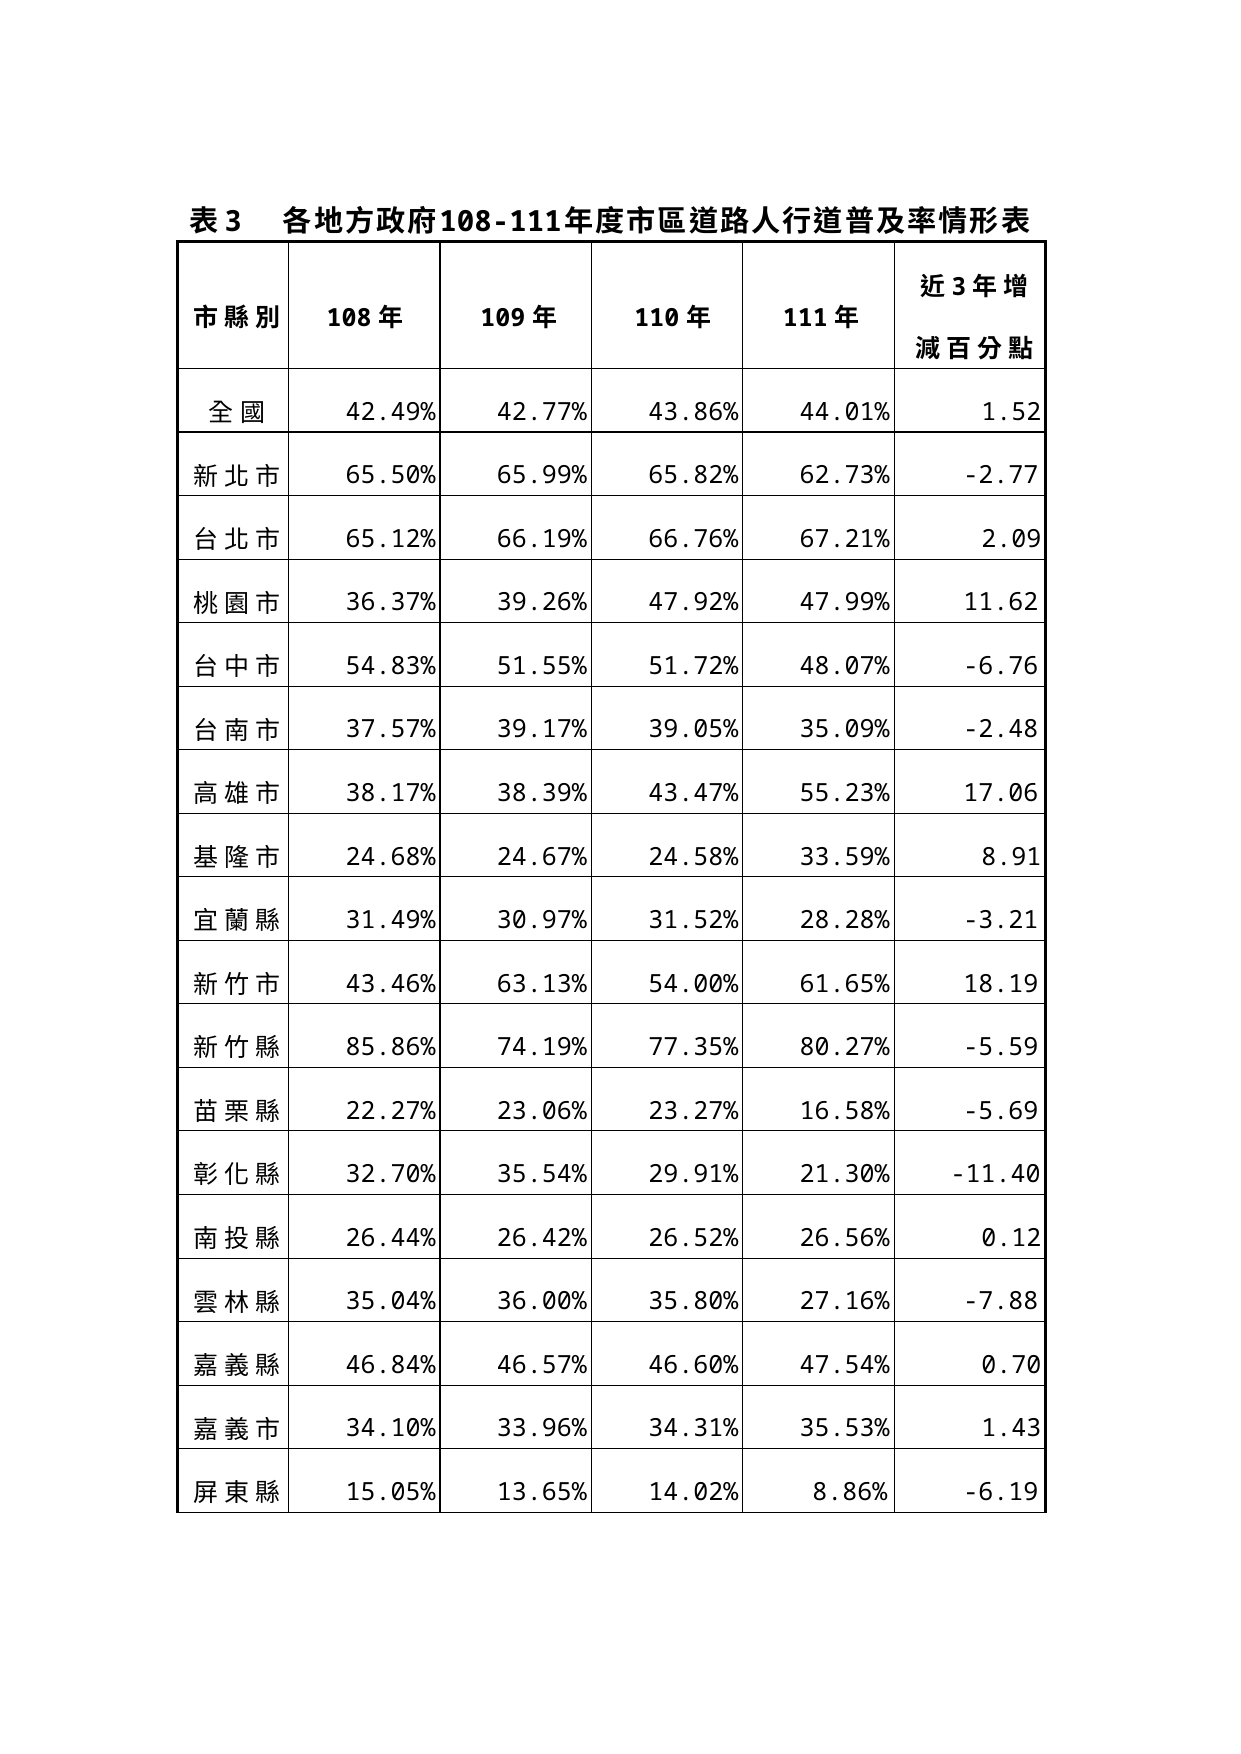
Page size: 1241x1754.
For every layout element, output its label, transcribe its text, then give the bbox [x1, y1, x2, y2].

table_cell 35.04% [289, 1259, 439, 1321]
table_cell 35.53% [743, 1386, 894, 1448]
table_cell 0.12 [895, 1195, 1044, 1257]
table_cell -2.77 [895, 433, 1044, 495]
table_cell 宜蘭縣 [179, 877, 288, 940]
table_header 111年 [743, 243, 894, 368]
table_cell 80.27% [743, 1004, 894, 1067]
table_cell 34.10% [289, 1386, 439, 1448]
table_cell 43.47% [592, 750, 742, 813]
table_cell 33.59% [743, 814, 894, 876]
table_cell 11.62 [895, 560, 1044, 622]
table_cell 16.58% [743, 1068, 894, 1130]
table_cell 31.52% [592, 877, 742, 940]
table_cell -6.76 [895, 623, 1044, 686]
table_cell 65.82% [592, 433, 742, 495]
table_cell 24.58% [592, 814, 742, 876]
table_cell 苗栗縣 [179, 1068, 288, 1130]
table_cell 63.13% [441, 941, 591, 1003]
table_cell 31.49% [289, 877, 439, 940]
table_cell 26.42% [441, 1195, 591, 1257]
table_cell 新竹縣 [179, 1004, 288, 1067]
table_cell 新北市 [179, 433, 288, 495]
table_cell -6.19 [895, 1449, 1044, 1512]
table_cell 38.39% [441, 750, 591, 813]
table_cell 1.43 [895, 1386, 1044, 1448]
table_cell 46.60% [592, 1322, 742, 1384]
table_cell 8.86% [743, 1449, 894, 1512]
table_cell 65.50% [289, 433, 439, 495]
table_cell 南投縣 [179, 1195, 288, 1257]
table_header 108年 [289, 243, 439, 368]
table_cell 13.65% [441, 1449, 591, 1512]
table_cell 48.07% [743, 623, 894, 686]
table_cell 30.97% [441, 877, 591, 940]
table_cell 26.52% [592, 1195, 742, 1257]
table_cell 77.35% [592, 1004, 742, 1067]
table_cell 8.91 [895, 814, 1044, 876]
table_cell 47.99% [743, 560, 894, 622]
table_cell 51.55% [441, 623, 591, 686]
table_cell 2.09 [895, 496, 1044, 558]
table_cell -5.59 [895, 1004, 1044, 1067]
table_header 110年 [592, 243, 742, 368]
table_cell 43.86% [592, 369, 742, 431]
table_cell 彰化縣 [179, 1131, 288, 1194]
table_cell 62.73% [743, 433, 894, 495]
table_cell 台南市 [179, 687, 288, 749]
table_cell 65.12% [289, 496, 439, 558]
table_cell 14.02% [592, 1449, 742, 1512]
table_cell 嘉義市 [179, 1386, 288, 1448]
table_cell -7.88 [895, 1259, 1044, 1321]
table_cell -3.21 [895, 877, 1044, 940]
table_cell 21.30% [743, 1131, 894, 1194]
table_cell 全國 [179, 369, 288, 431]
table_cell -11.40 [895, 1131, 1044, 1194]
table_cell 26.56% [743, 1195, 894, 1257]
table_cell 23.27% [592, 1068, 742, 1130]
table_cell 22.27% [289, 1068, 439, 1130]
table_cell 61.65% [743, 941, 894, 1003]
table_cell 新竹市 [179, 941, 288, 1003]
table_cell 39.17% [441, 687, 591, 749]
table_cell 46.57% [441, 1322, 591, 1384]
table_cell 43.46% [289, 941, 439, 1003]
table_cell 嘉義縣 [179, 1322, 288, 1384]
table_header 市縣別 [179, 243, 288, 368]
table_cell 高雄市 [179, 750, 288, 813]
table_cell 42.49% [289, 369, 439, 431]
text 表3 各地方政府108-111年度市區道路人行道普及率情形表 [179, 177, 1072, 240]
table_cell 雲林縣 [179, 1259, 288, 1321]
table_cell 54.00% [592, 941, 742, 1003]
table_cell 29.91% [592, 1131, 742, 1194]
table_cell 66.76% [592, 496, 742, 558]
table_cell 85.86% [289, 1004, 439, 1067]
table_header 近3年增減百分點 [895, 243, 1044, 368]
table_cell 32.70% [289, 1131, 439, 1194]
table_cell 54.83% [289, 623, 439, 686]
table_cell 35.09% [743, 687, 894, 749]
table_cell 37.57% [289, 687, 439, 749]
table_cell 47.92% [592, 560, 742, 622]
table_cell 23.06% [441, 1068, 591, 1130]
table_cell 39.05% [592, 687, 742, 749]
table_cell 36.37% [289, 560, 439, 622]
table_cell 15.05% [289, 1449, 439, 1512]
table_cell 33.96% [441, 1386, 591, 1448]
table_cell 24.67% [441, 814, 591, 876]
table_cell 46.84% [289, 1322, 439, 1384]
table_cell -2.48 [895, 687, 1044, 749]
table_cell 17.06 [895, 750, 1044, 813]
table_cell 42.77% [441, 369, 591, 431]
table_cell 1.52 [895, 369, 1044, 431]
table_cell 39.26% [441, 560, 591, 622]
table_cell 18.19 [895, 941, 1044, 1003]
table_cell 67.21% [743, 496, 894, 558]
table_cell 44.01% [743, 369, 894, 431]
table_cell 台中市 [179, 623, 288, 686]
table_cell 基隆市 [179, 814, 288, 876]
table_cell 34.31% [592, 1386, 742, 1448]
table_cell 24.68% [289, 814, 439, 876]
table_cell 35.54% [441, 1131, 591, 1194]
table_cell 26.44% [289, 1195, 439, 1257]
table_cell 桃園市 [179, 560, 288, 622]
table_cell 51.72% [592, 623, 742, 686]
table_cell 47.54% [743, 1322, 894, 1384]
table_cell 74.19% [441, 1004, 591, 1067]
table_cell -5.69 [895, 1068, 1044, 1130]
table_cell 35.80% [592, 1259, 742, 1321]
table_cell 36.00% [441, 1259, 591, 1321]
table_cell 55.23% [743, 750, 894, 813]
table_cell 65.99% [441, 433, 591, 495]
table_cell 27.16% [743, 1259, 894, 1321]
table_cell 38.17% [289, 750, 439, 813]
table_cell 28.28% [743, 877, 894, 940]
table_cell 台北市 [179, 496, 288, 558]
table_cell 0.70 [895, 1322, 1044, 1384]
table_header 109年 [441, 243, 591, 368]
table_cell 66.19% [441, 496, 591, 558]
table_cell 屏東縣 [179, 1449, 288, 1512]
